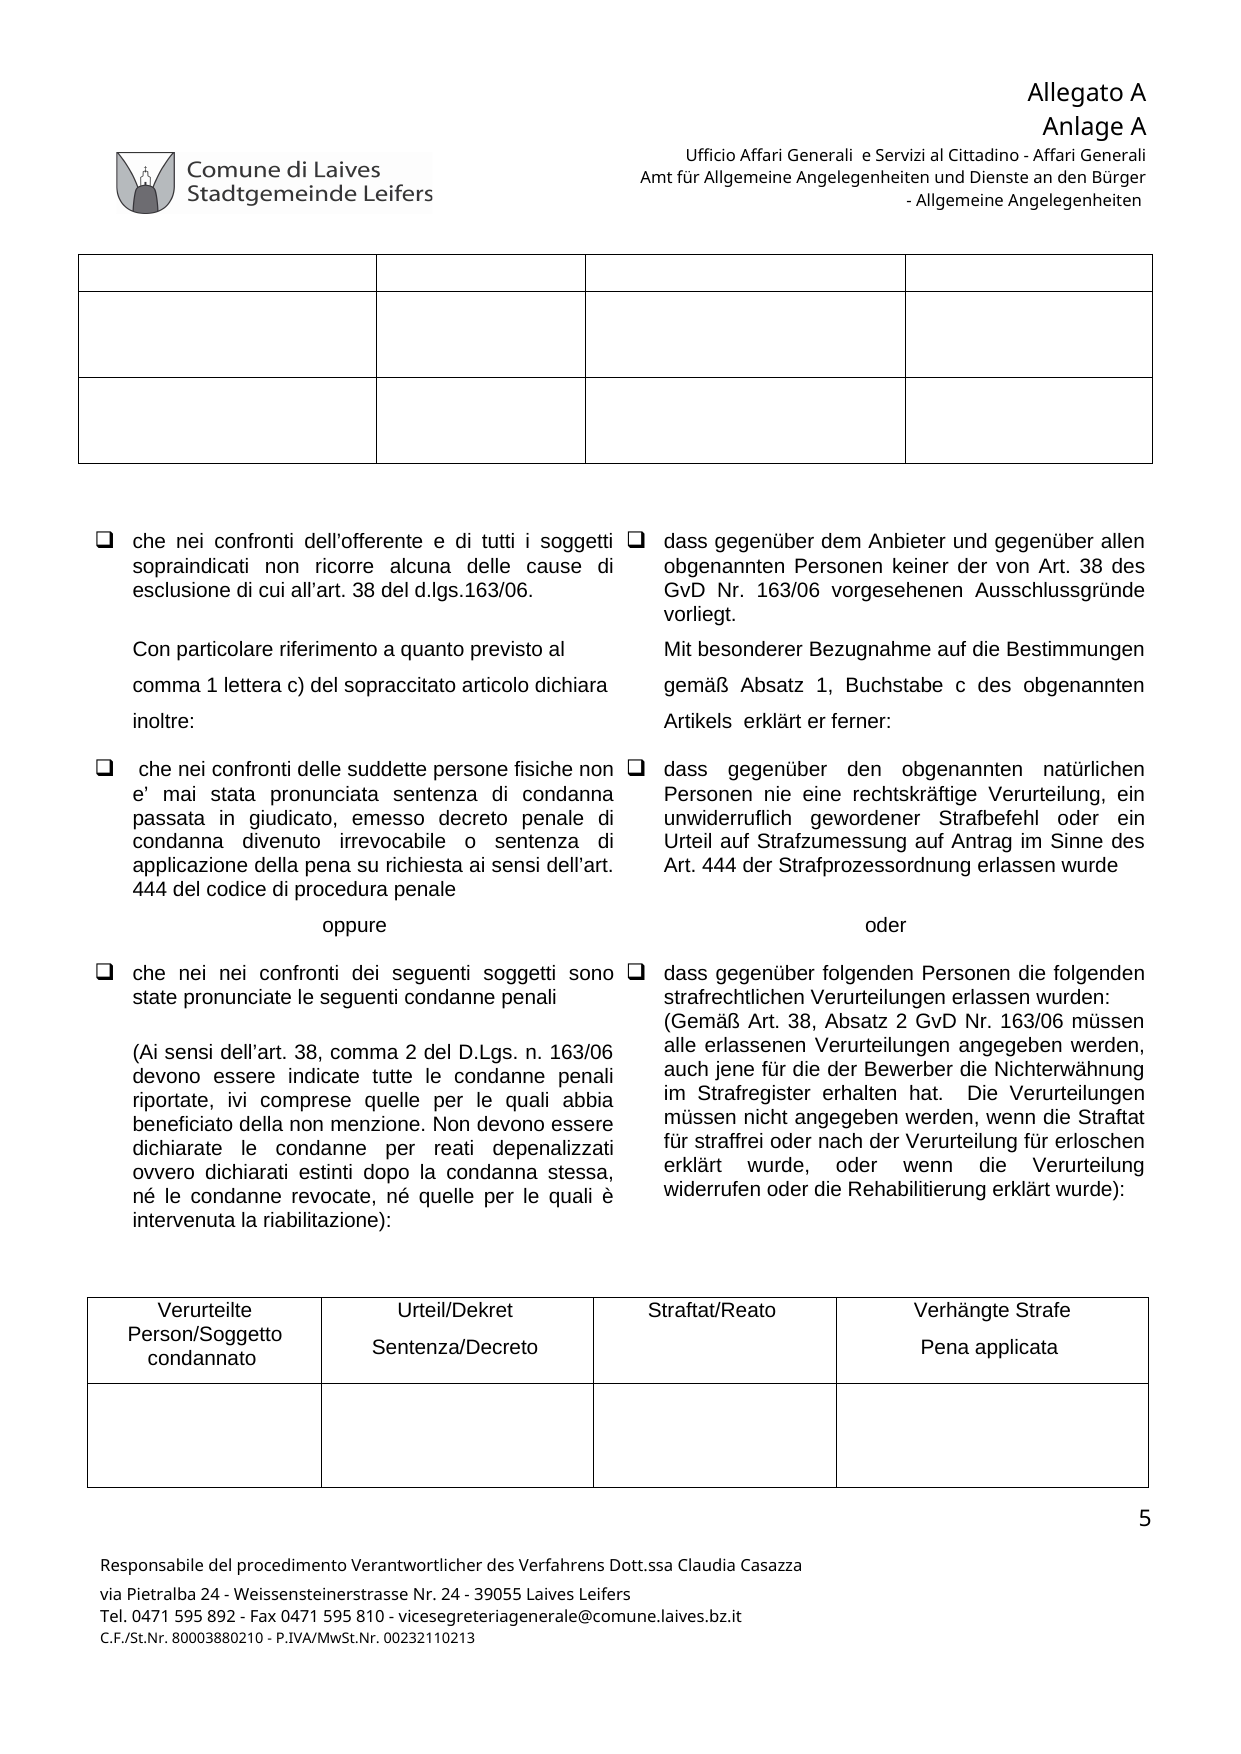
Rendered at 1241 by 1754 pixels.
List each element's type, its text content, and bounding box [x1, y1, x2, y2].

table_cell Con particolare riferimento a quanto previsto al comma 1 lettera c) del sopraccitato articolo dichiara inoltre: [89, 631, 620, 751]
table_cell Mit besonderer Bezugnahme auf die Bestimmungen gemäß Absatz 1, Buchstabe c des obgenannten Artikels erklärt er ferner: [620, 631, 1151, 751]
table_cell dass gegenüber den obgenannten natürlichen Personen nie eine rechtskräftige Verurteilung, ein unwiderruflich gewordener Strafbefehl oder ein Urteil auf Strafzumessung auf Antrag im Sinne des Art. 444 der Strafprozessordnung erlassen wurde [620, 751, 1151, 907]
table_cell [906, 378, 1152, 463]
table_header Straftat/Reato [594, 1298, 836, 1382]
table_cell oder [620, 907, 1151, 955]
picture [116, 152, 433, 214]
table_cell [79, 378, 376, 463]
table_cell [377, 255, 585, 291]
table_cell [586, 378, 905, 463]
table_cell [906, 292, 1152, 377]
table_cell oppure [89, 907, 620, 955]
table_header Urteil/Dekret Sentenza/Decreto [322, 1298, 593, 1382]
table_cell [377, 378, 585, 463]
table_cell [79, 292, 376, 377]
table_cell [586, 292, 905, 377]
table_cell che nei nei confronti dei seguenti soggetti sono state pronunciate le seguenti condanne penali (Ai sensi dell’art. 38, comma 2 del D.Lgs. n. 163/06 devono essere indicate tutte le condanne penali riportate, ivi comprese quelle per le quali abbia beneficiato della non menzione. Non devono essere dichiarate le condanne per reati depenalizzati ovvero dichiarati estinti dopo la condanna stessa, né le condanne revocate, né quelle per le quali è intervenuta la riabilitazione): [89, 955, 620, 1238]
table_header Verhängte Strafe Pena applicata [837, 1298, 1148, 1382]
table_cell [586, 255, 905, 291]
table_cell dass gegenüber folgenden Personen die folgenden strafrechtlichen Verurteilungen erlassen wurden: (Gemäß Art. 38, Absatz 2 GvD Nr. 163/06 müssen alle erlassenen Verurteilungen angegeben werden, auch jene für die der Bewerber die Nichterwähnung im Strafregister erhalten hat. Die Verurteilungen müssen nicht angegeben werden, wenn die Straftat für straffrei oder nach der Verurteilung für erloschen erklärt wurde, oder wenn die Verurteilung widerrufen oder die Rehabilitierung erklärt wurde): [620, 955, 1151, 1238]
table_cell [322, 1384, 593, 1487]
table_cell [594, 1384, 836, 1487]
table_cell [79, 255, 376, 291]
table_cell [88, 1384, 321, 1487]
table_cell [906, 255, 1152, 291]
table_header che nei confronti dell’offerente e di tutti i soggetti sopraindicati non ricorre alcuna delle cause di esclusione di cui all’art. 38 del d.lgs.163/06. [89, 524, 620, 631]
table_cell [837, 1384, 1148, 1487]
table_header dass gegenüber dem Anbieter und gegenüber allen obgenannten Personen keiner der von Art. 38 des GvD Nr. 163/06 vorgesehenen Ausschlussgründe vorliegt. [620, 524, 1151, 631]
table_cell [377, 292, 585, 377]
table_header Verurteilte Person/Soggetto condannato [88, 1298, 321, 1382]
table_cell che nei confronti delle suddette persone fisiche non e’ mai stata pronunciata sentenza di condanna passata in giudicato, emesso decreto penale di condanna divenuto irrevocabile o sentenza di applicazione della pena su richiesta ai sensi dell’art. 444 del codice di procedura penale [89, 751, 620, 907]
